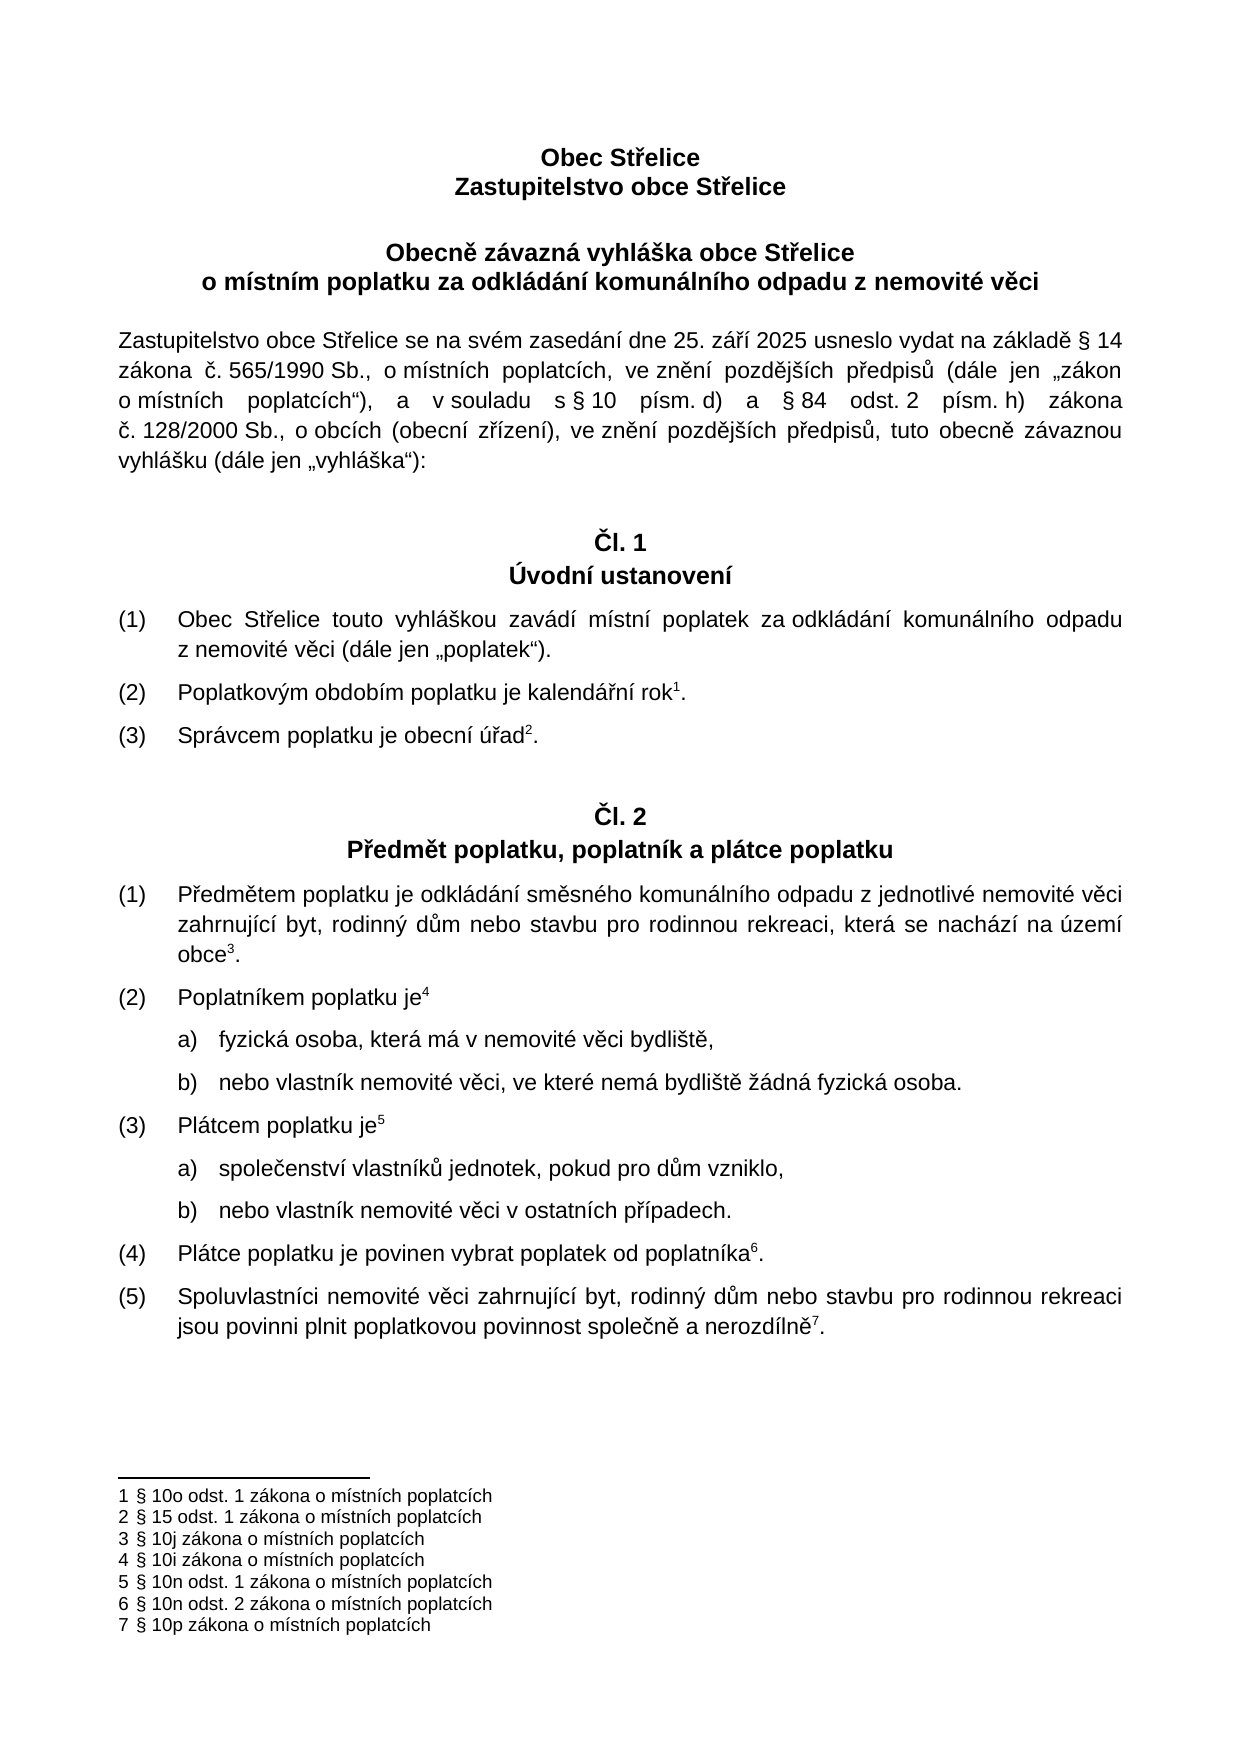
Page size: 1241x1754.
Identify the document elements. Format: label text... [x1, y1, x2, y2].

list § 10p zákona o místních poplatcích [118, 1614, 1122, 1635]
list společenství vlastníků jednotek, pokud pro dům vzniklo, [177, 1154, 1122, 1181]
list nebo vlastník nemovité věci v ostatních případech. [177, 1197, 1122, 1224]
list § 10o odst. 1 zákona o místních poplatcích [118, 1484, 1122, 1506]
list Poplatkovým obdobím poplatku je kalendářní rok. [118, 679, 1122, 706]
list § 10j zákona o místních poplatcích [118, 1528, 1122, 1549]
list Plátce poplatku je povinen vybrat poplatek od poplatníka. [118, 1240, 1122, 1266]
list § 10n odst. 2 zákona o místních poplatcích [118, 1592, 1122, 1614]
list Obec Střelice touto vyhláškou zavádí místní poplatek za odkládání komunálního odpadu z nemovité věci (dále jen „poplatek“). [118, 606, 1122, 663]
subtitle Obecně závazná vyhláška obce Střelice o místním poplatku za odkládání komunálního odpadu z nemovité věci [118, 238, 1122, 295]
list Plátcem poplatku je [118, 1112, 1122, 1138]
subtitle Čl. 2 Předmět poplatku, poplatník a plátce poplatku [118, 802, 1122, 864]
list Spoluvlastníci nemovité věci zahrnující byt, rodinný dům nebo stavbu pro rodinnou rekreaci jsou povinni plnit poplatkovou povinnost společně a nerozdílně. [118, 1283, 1122, 1339]
title Obec Střelice Zastupitelstvo obce Střelice [118, 143, 1122, 201]
subtitle Čl. 1 Úvodní ustanovení [118, 528, 1122, 589]
list § 10i zákona o místních poplatcích [118, 1549, 1122, 1571]
list fyzická osoba, která má v nemovité věci bydliště, [177, 1026, 1122, 1053]
text Zastupitelstvo obce Střelice se na svém zasedání dne 25. září 2025 usneslo vydat na základě § 14 zákona č. 565/1990 Sb., o místních poplatcích, ve znění pozdějších předpisů (dále jen „zákon o místních poplatcích“), a v souladu s § 10 písm. d) a § 84 odst. 2 písm. h) zákona č. 128/2000 Sb., o obcích (obecní zřízení), ve znění pozdějších předpisů, tuto obecně závaznou vyhlášku (dále jen „vyhláška“): [118, 327, 1122, 474]
list Předmětem poplatku je odkládání směsného komunálního odpadu z jednotlivé nemovité věci zahrnující byt, rodinný dům nebo stavbu pro rodinnou rekreaci, která se nachází na území obce. [118, 881, 1122, 967]
list § 10n odst. 1 zákona o místních poplatcích [118, 1571, 1122, 1592]
list Poplatníkem poplatku je [118, 984, 1122, 1010]
list § 15 odst. 1 zákona o místních poplatcích [118, 1506, 1122, 1528]
list nebo vlastník nemovité věci, ve které nemá bydliště žádná fyzická osoba. [177, 1069, 1122, 1096]
list Správcem poplatku je obecní úřad. [118, 722, 1122, 748]
